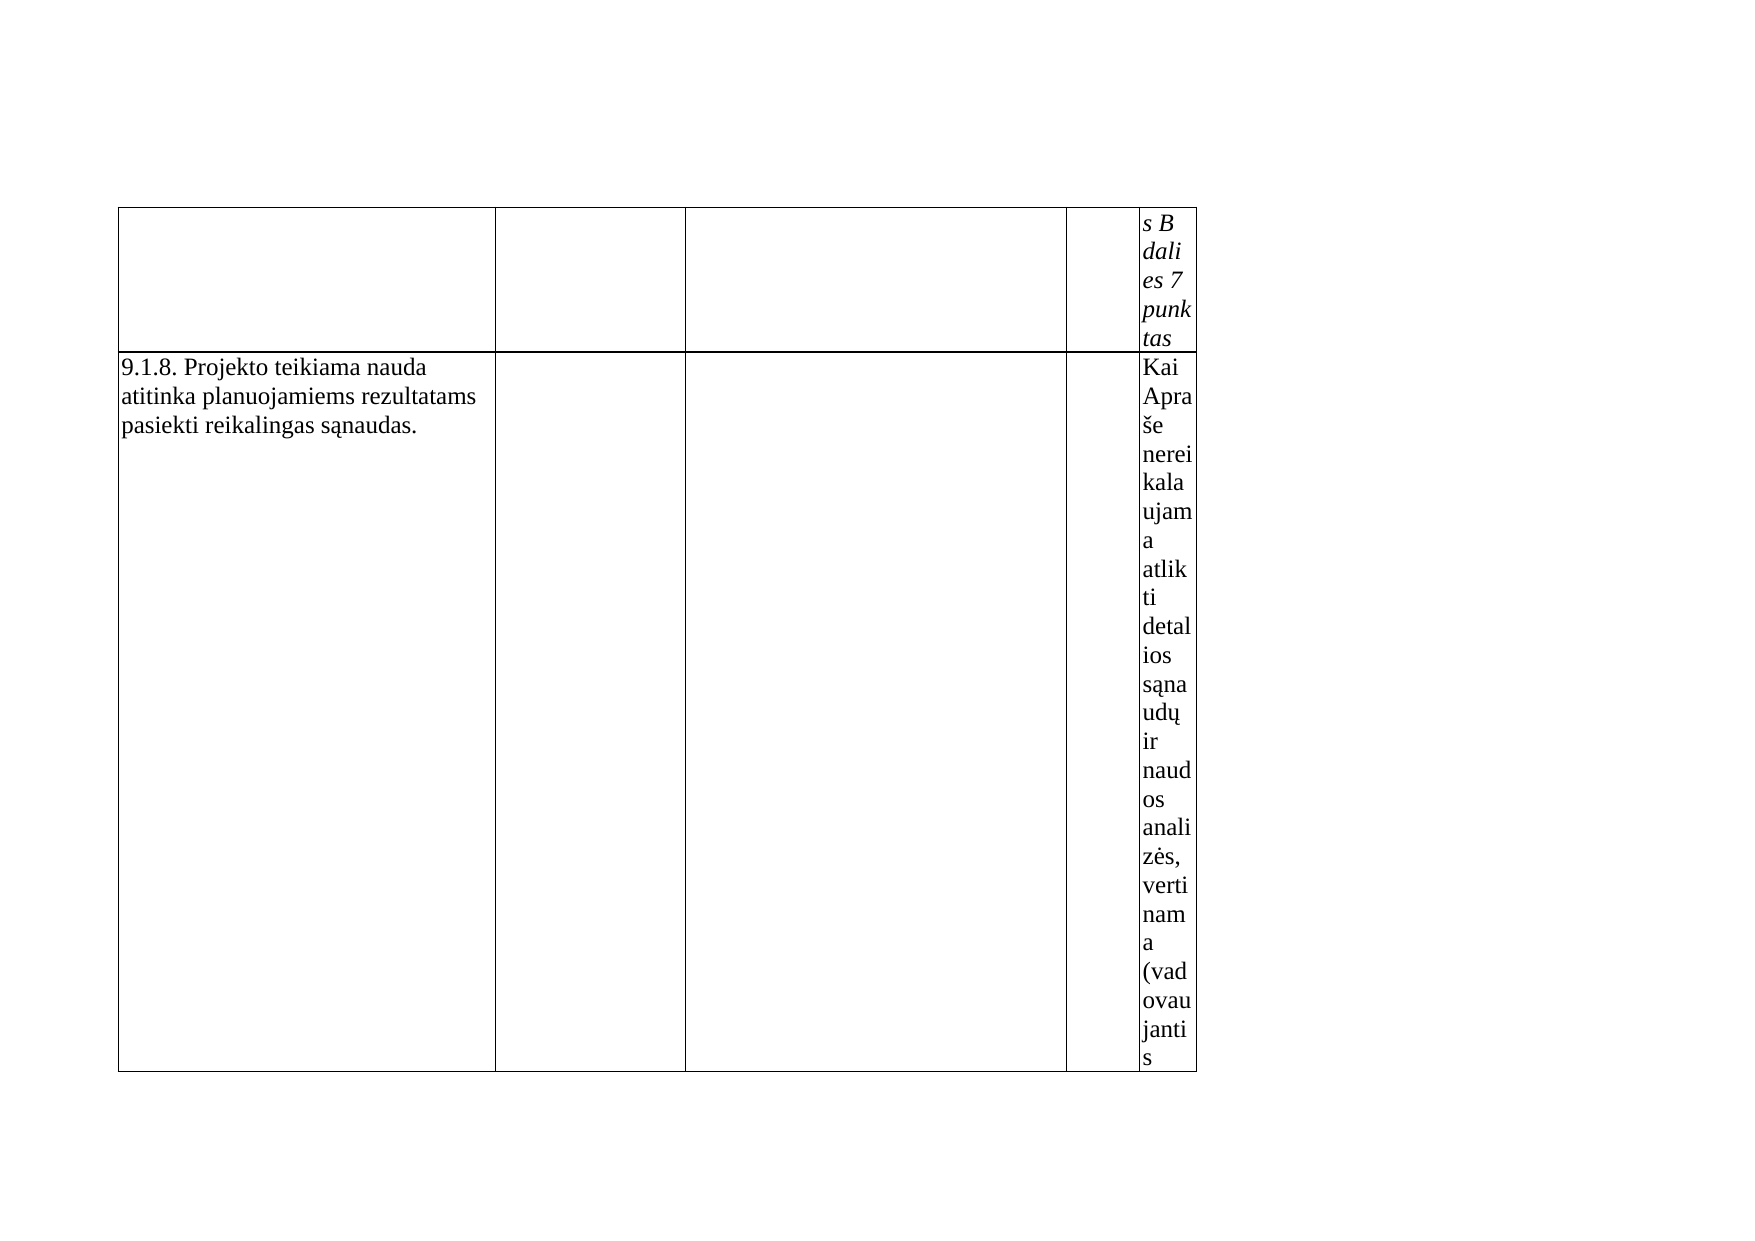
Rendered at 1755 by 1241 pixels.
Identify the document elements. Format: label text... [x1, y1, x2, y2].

table_cell s B dalies 7 punktas [1140, 208, 1196, 351]
table_cell [686, 353, 1066, 1071]
table_cell [1067, 353, 1139, 1071]
table_cell Kai Apraše nereikalaujama atlikti detalios sąnaudų ir naudos analizės, vertinama (vadovaujantis [1140, 353, 1196, 1071]
table_cell 9.1.8. Projekto teikiama nauda atitinka planuojamiems rezultatams pasiekti reikalingas sąnaudas. [119, 353, 495, 1071]
table_cell [1067, 208, 1139, 351]
table_cell [119, 208, 495, 351]
table_cell [496, 208, 685, 351]
table_cell [496, 353, 685, 1071]
table_cell [686, 208, 1066, 351]
